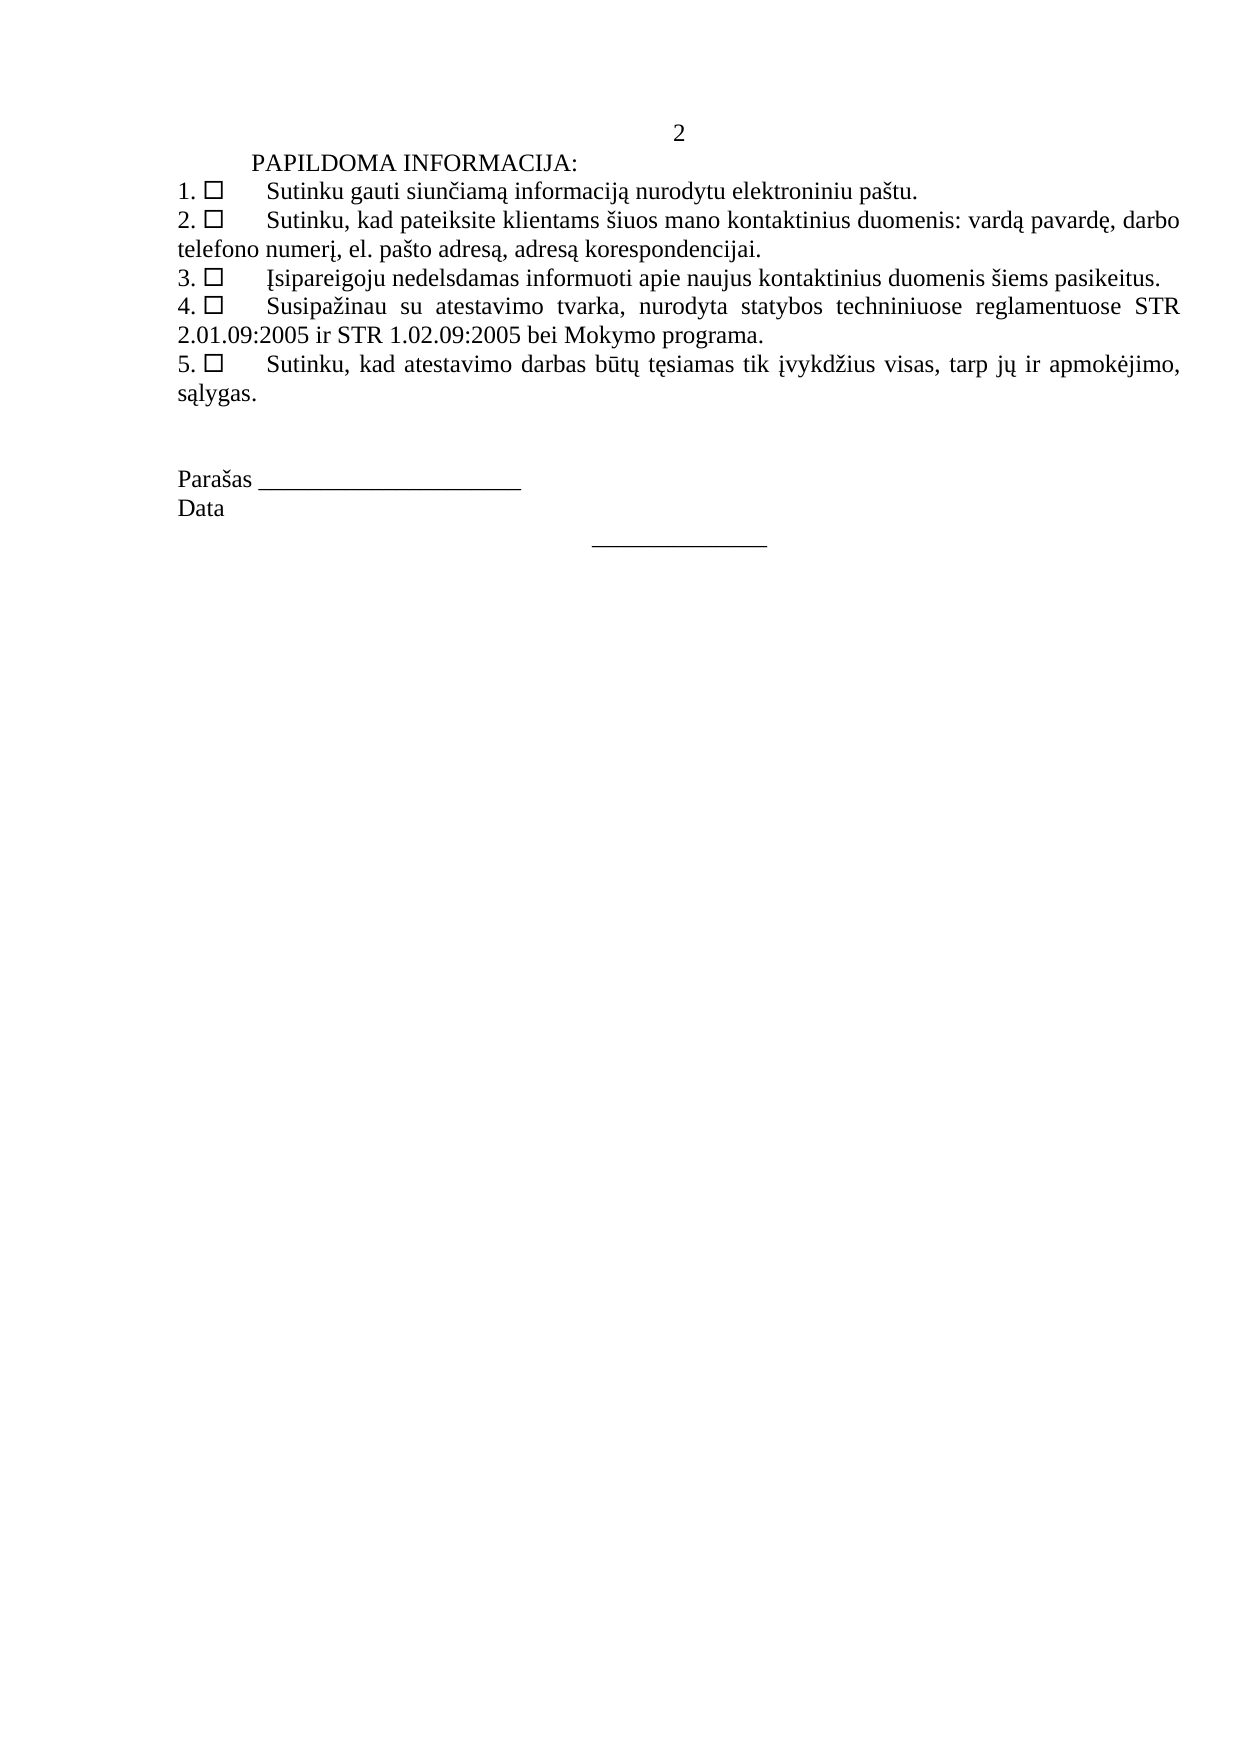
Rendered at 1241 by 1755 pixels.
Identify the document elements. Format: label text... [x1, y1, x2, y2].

text Data [177, 493, 1181, 521]
text 5. £ Sutinku, kad atestavimo darbas būtų tęsiamas tik įvykdžius visas, tarp jų ir apmokėjimo, sąlygas. [177, 349, 1181, 406]
text PAPILDOMA INFORMACIJA: [177, 148, 1181, 176]
text 2. £ Sutinku, kad pateiksite klientams šiuos mano kontaktinius duomenis: vardą pavardę, darbo telefono numerį, el. pašto adresą, adresą korespondencijai. [177, 205, 1181, 263]
text 3. £ Įsipareigoju nedelsdamas informuoti apie naujus kontaktinius duomenis šiems pasikeitus. [177, 263, 1181, 291]
text Parašas _____________________ [177, 464, 1181, 493]
text 1. £ Sutinku gauti siunčiamą informaciją nurodytu elektroniniu paštu. [177, 176, 1181, 205]
text ______________ [177, 521, 1181, 550]
text 4. £ Susipažinau su atestavimo tvarka, nurodyta statybos techniniuose reglamentuose STR 2.01.09:2005 ir STR 1.02.09:2005 bei Mokymo programa. [177, 291, 1181, 349]
